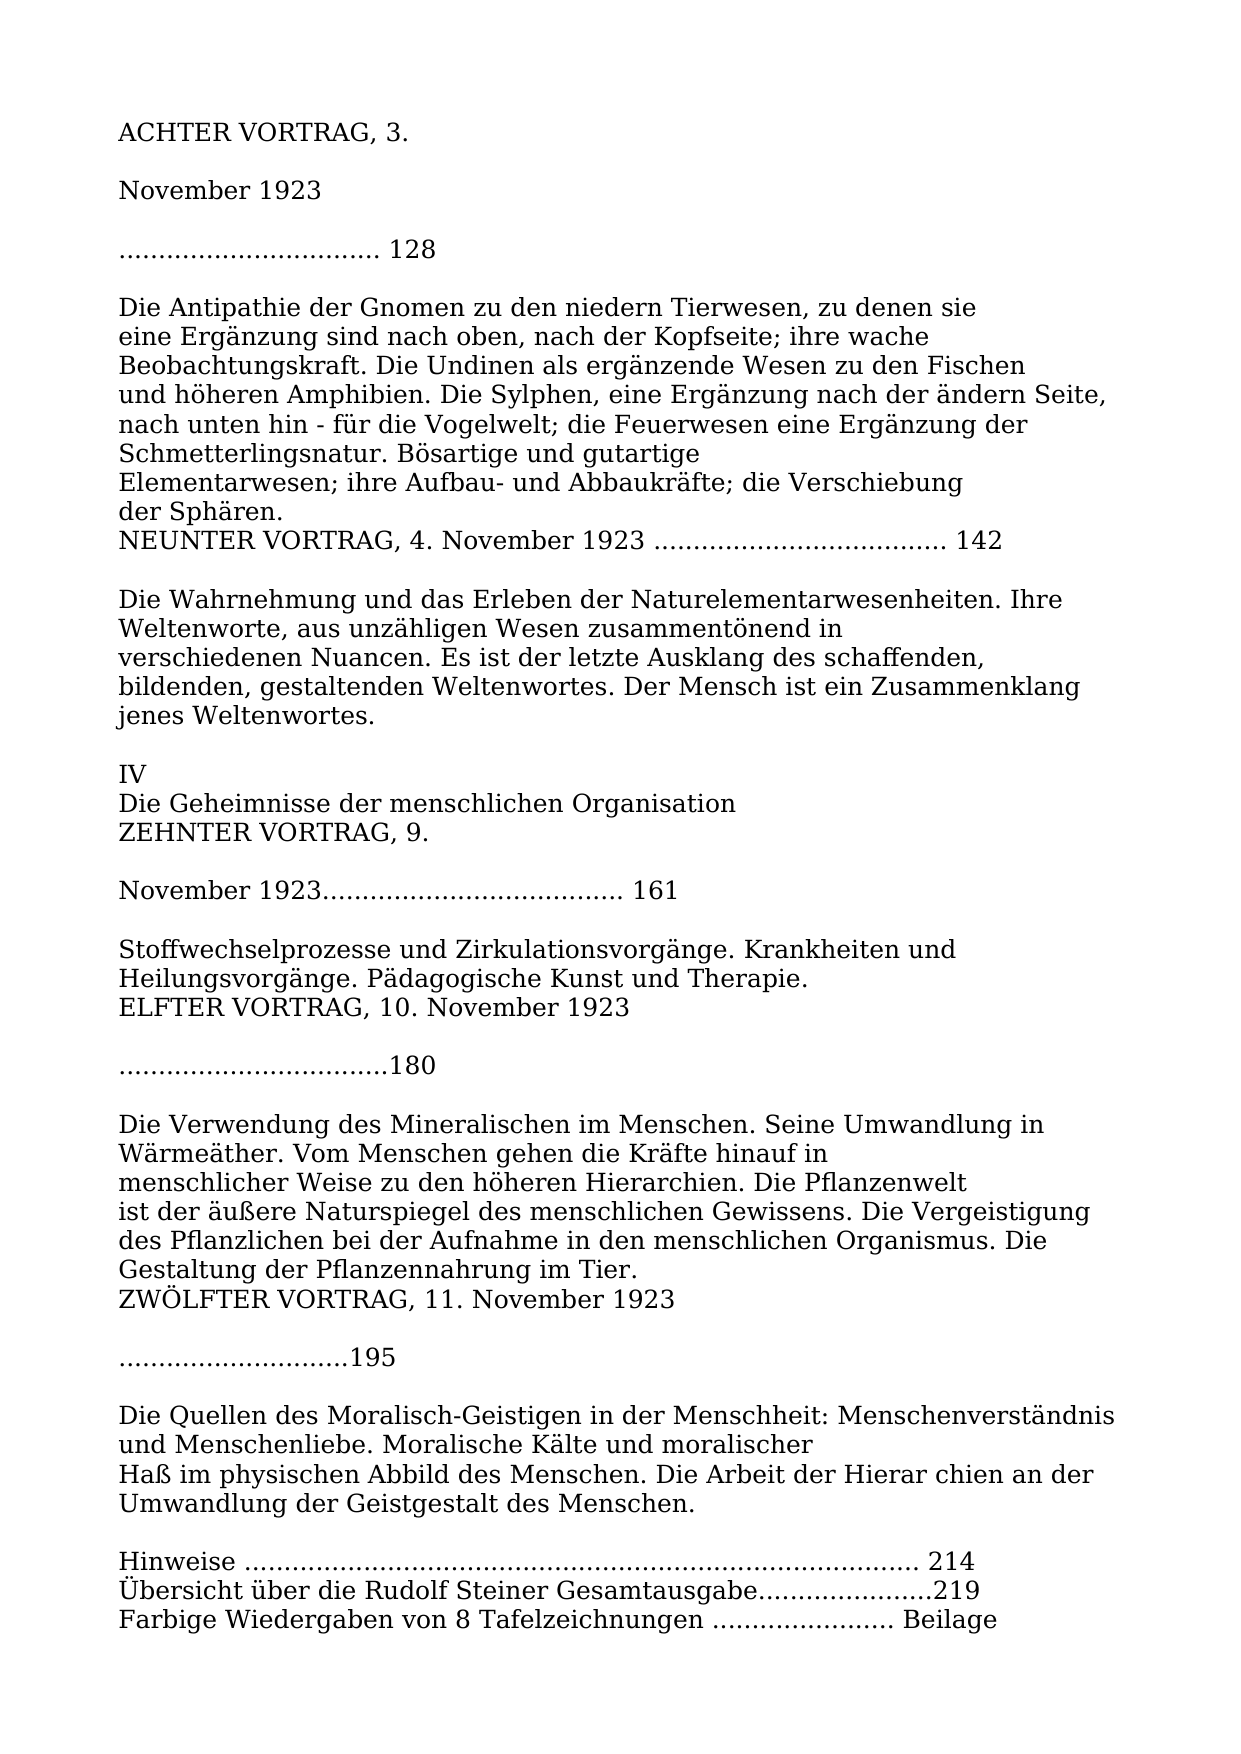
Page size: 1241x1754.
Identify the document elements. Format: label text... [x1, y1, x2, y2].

text Farbige Wiedergaben von 8 Tafelzeichnungen ....................... Beilage [118, 1606, 1122, 1635]
text November 1923...................................... 161 [118, 876, 1122, 906]
text Die Antipathie der Gnomen zu den niedern Tierwesen, zu denen sie [118, 293, 1122, 322]
text der Sphären. [118, 497, 1122, 526]
text eine Ergänzung sind nach oben, nach der Kopfseite; ihre wache Beobachtungskraft. Die Undinen als ergänzende Wesen zu den Fischen [118, 322, 1122, 381]
text ZWÖLFTER VORTRAG, 11. November 1923 [118, 1285, 1122, 1314]
text November 1923 [118, 176, 1122, 206]
text menschlicher Weise zu den höheren Hierarchien. Die Pflanzenwelt [118, 1168, 1122, 1197]
text ................................. 128 [118, 235, 1122, 264]
text ELFTER VORTRAG, 10. November 1923 [118, 993, 1122, 1022]
text Haß im physischen Abbild des Menschen. Die Arbeit der Hierar chien an der Umwandlung der Geistgestalt des Menschen. [118, 1460, 1122, 1518]
text verschiedenen Nuancen. Es ist der letzte Ausklang des schaffenden, [118, 643, 1122, 672]
text .............................195 [118, 1343, 1122, 1372]
text und höheren Amphibien. Die Sylphen, eine Ergänzung nach der ändern Seite, nach unten hin - für die Vogelwelt; die Feuerwesen eine Ergänzung der Schmetterlingsnatur. Bösartige und gutartige [118, 381, 1122, 468]
text Die Verwendung des Mineralischen im Menschen. Seine Umwandlung in Wärmeäther. Vom Menschen gehen die Kräfte hinauf in [118, 1110, 1122, 1168]
text Übersicht über die Rudolf Steiner Gesamtausgabe......................219 [118, 1576, 1122, 1606]
text Heilungsvorgänge. Pädagogische Kunst und Therapie. [118, 964, 1122, 993]
text ist der äußere Naturspiegel des menschlichen Gewissens. Die Vergeistigung des Pflanzlichen bei der Aufnahme in den menschlichen Organismus. Die Gestaltung der Pflanzennahrung im Tier. [118, 1197, 1122, 1285]
text IV [118, 760, 1122, 789]
text Die Geheimnisse der menschlichen Organisation [118, 789, 1122, 818]
text NEUNTER VORTRAG, 4. November 1923 ..................................... 142 [118, 526, 1122, 556]
text bildenden, gestaltenden Weltenwortes. Der Mensch ist ein Zusammenklang jenes Weltenwortes. [118, 672, 1122, 731]
text Elementarwesen; ihre Aufbau- und Abbaukräfte; die Verschiebung [118, 468, 1122, 497]
text Die Wahrnehmung und das Erleben der Naturelementarwesenheiten. Ihre Weltenworte, aus unzähligen Wesen zusammentönend in [118, 585, 1122, 643]
text ACHTER VORTRAG, 3. [118, 118, 1122, 147]
text Stoffwechselprozesse und Zirkulationsvorgänge. Krankheiten und [118, 935, 1122, 964]
text ..................................180 [118, 1051, 1122, 1081]
text ZEHNTER VORTRAG, 9. [118, 818, 1122, 847]
text Die Quellen des Moralisch-Geistigen in der Menschheit: Menschenverständnis und Menschenliebe. Moralische Kälte und moralischer [118, 1401, 1122, 1460]
text Hinweise ..................................................................................... 214 [118, 1547, 1122, 1576]
